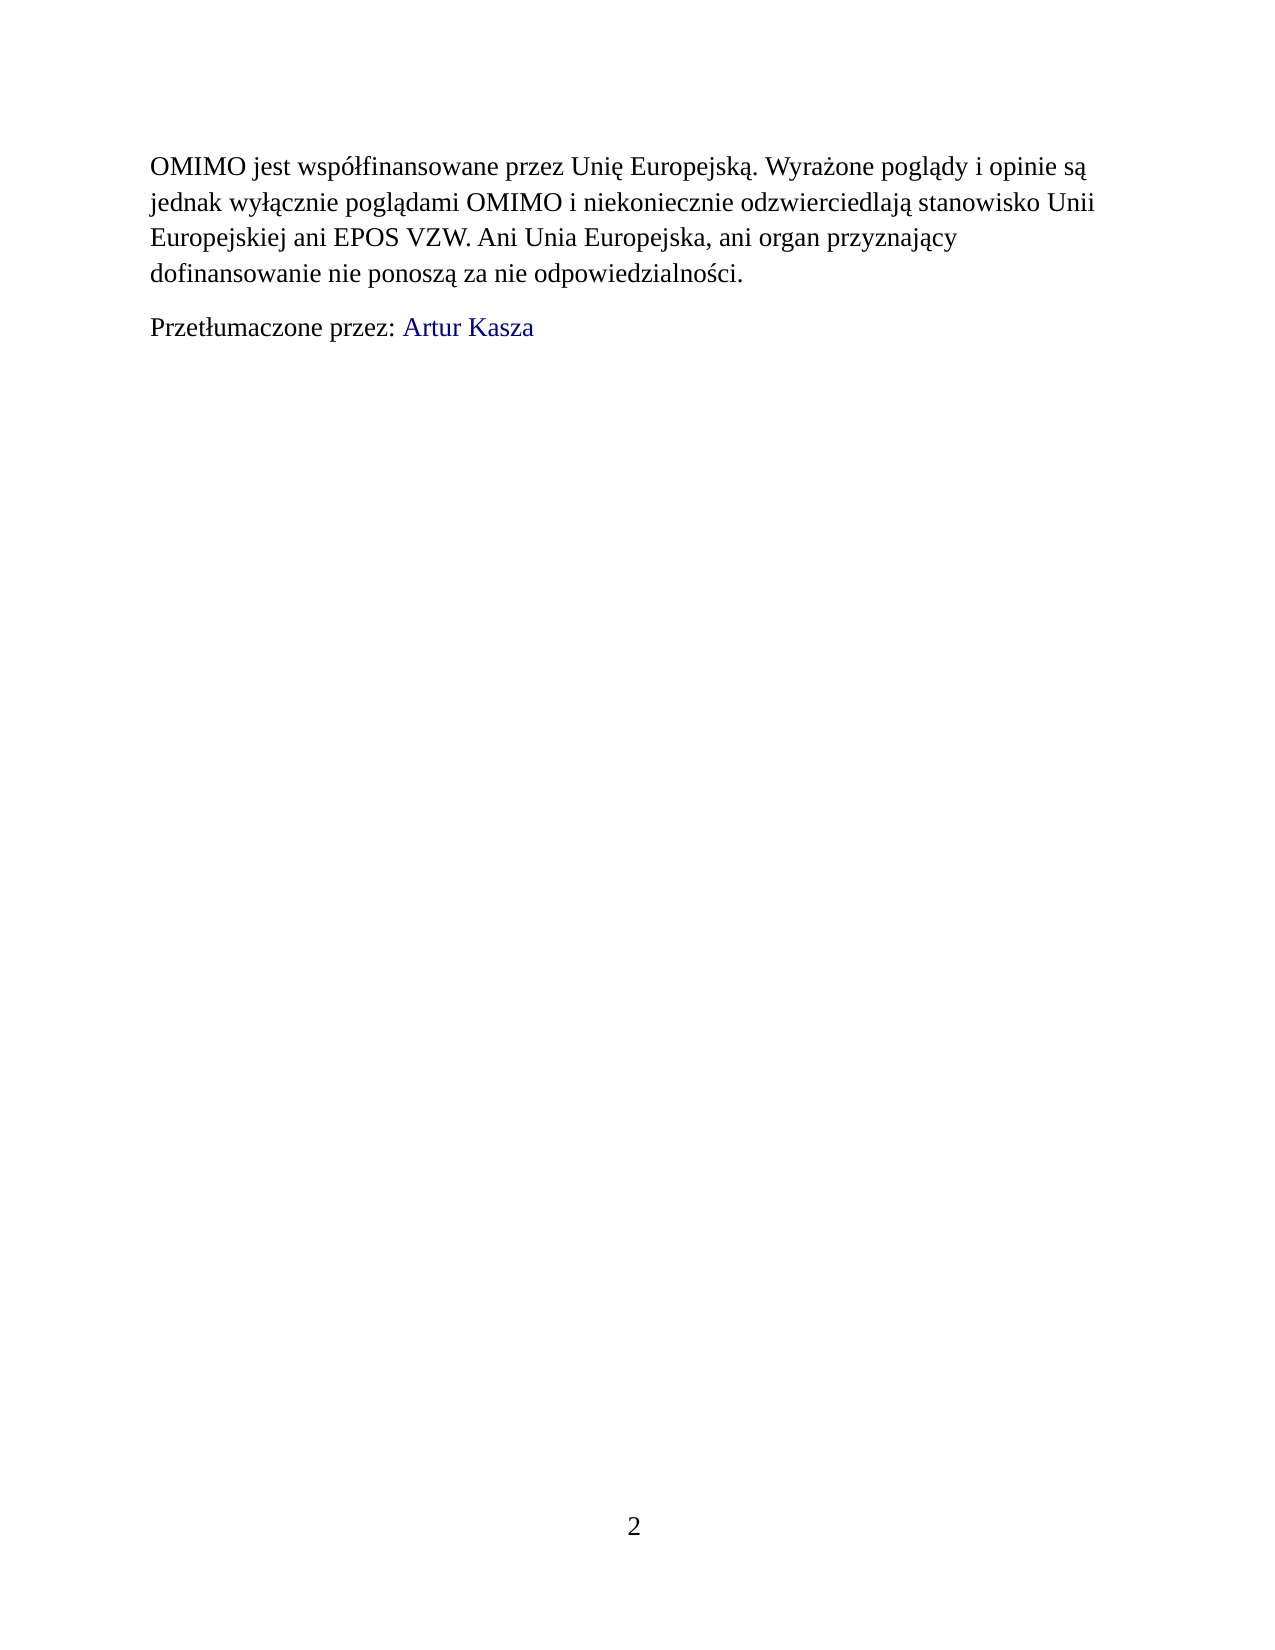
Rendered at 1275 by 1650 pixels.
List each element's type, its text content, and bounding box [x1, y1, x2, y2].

text Przetłumaczone przez: Artur Kasza [150, 311, 1125, 342]
text OMIMO jest współfinansowane przez Unię Europejską. Wyrażone poglądy i opinie są jednak wyłącznie poglądami OMIMO i niekoniecznie odzwierciedlają stanowisko Unii Europejskiej ani EPOS VZW. Ani Unia Europejska, ani organ przyznający dofinansowanie nie ponoszą za nie odpowiedzialności. [150, 150, 1125, 288]
